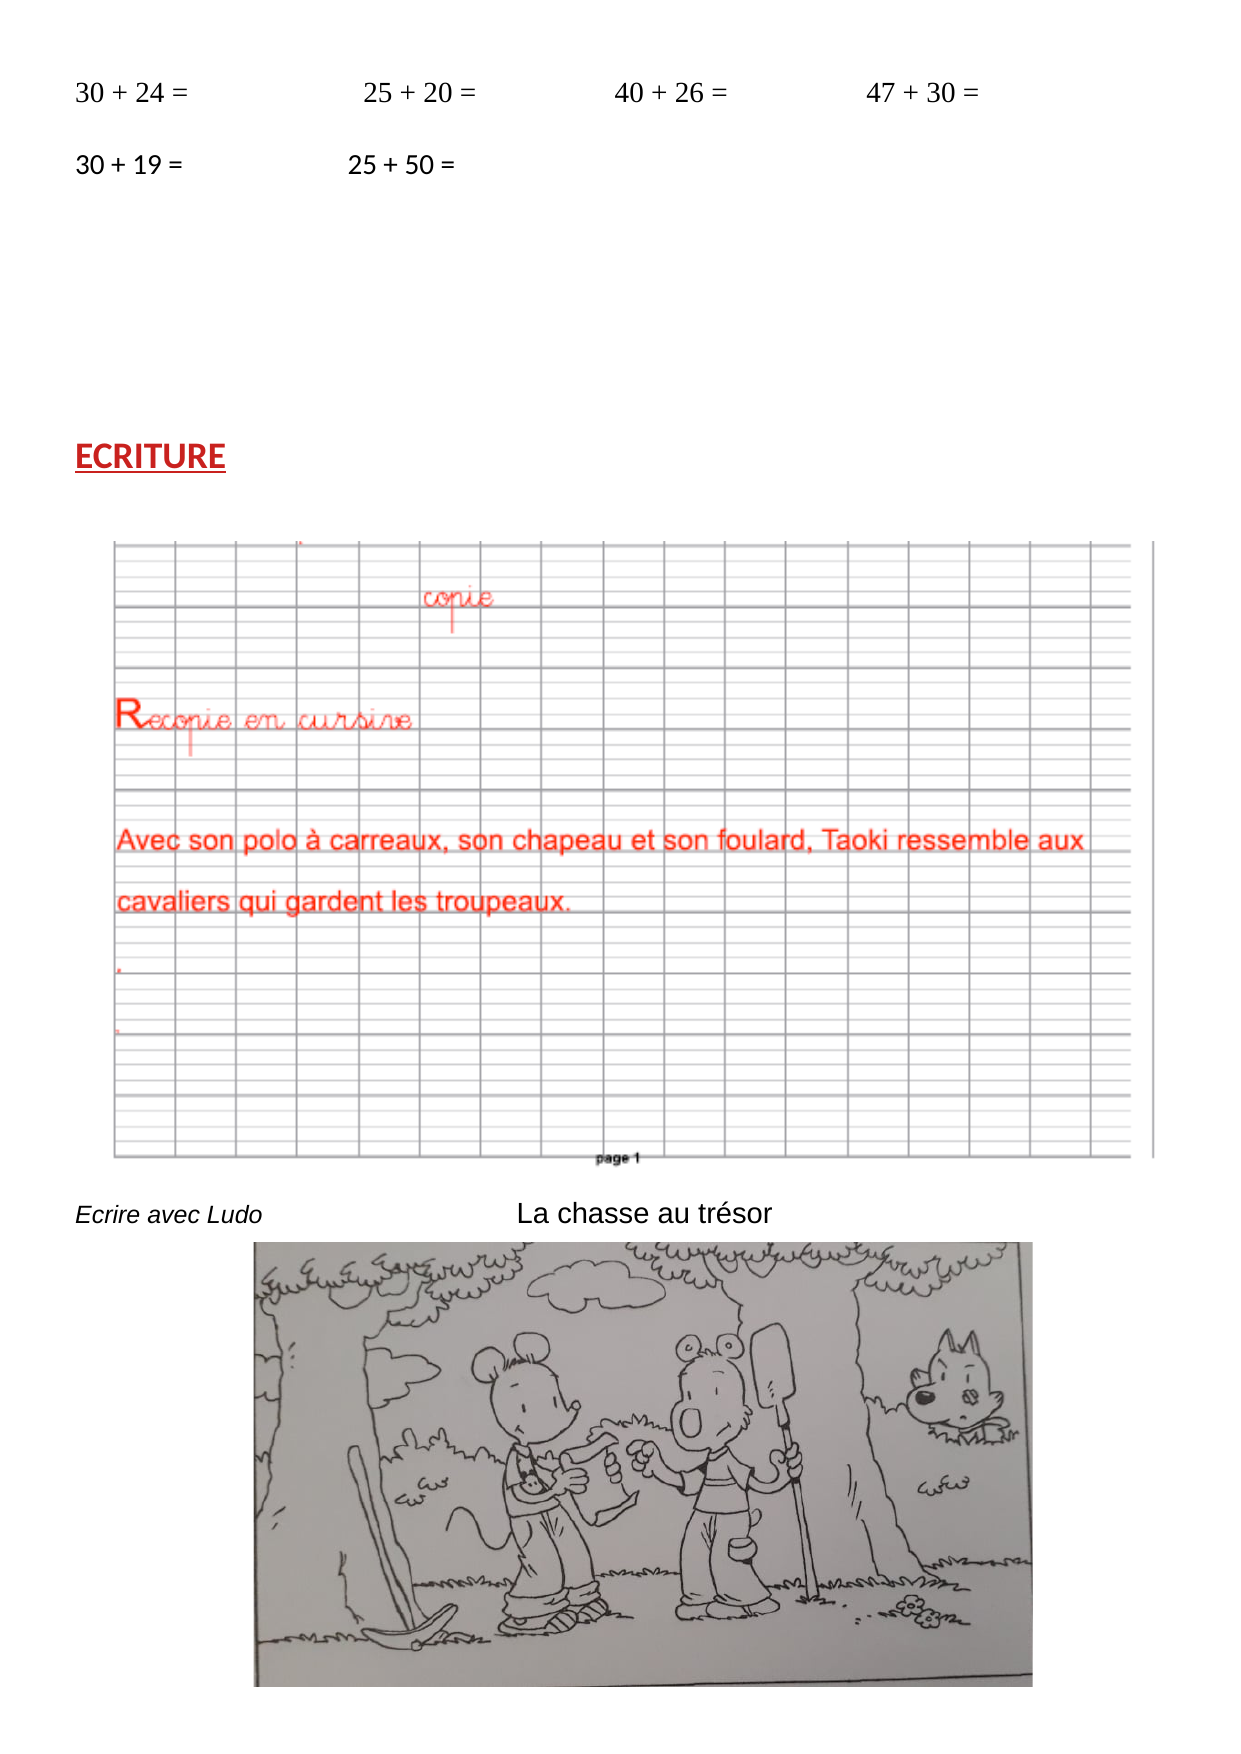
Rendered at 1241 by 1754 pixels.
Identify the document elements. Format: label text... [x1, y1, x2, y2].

text 30 + 19 = 25 + 50 = [75, 146, 1165, 182]
list ECRITURE [75, 432, 1165, 478]
text 30 + 24 = 25 + 20 = 40 + 26 = 47 + 30 = [75, 75, 1165, 108]
text Ecrire avec Ludo La chasse au trésor [75, 1022, 1165, 1229]
